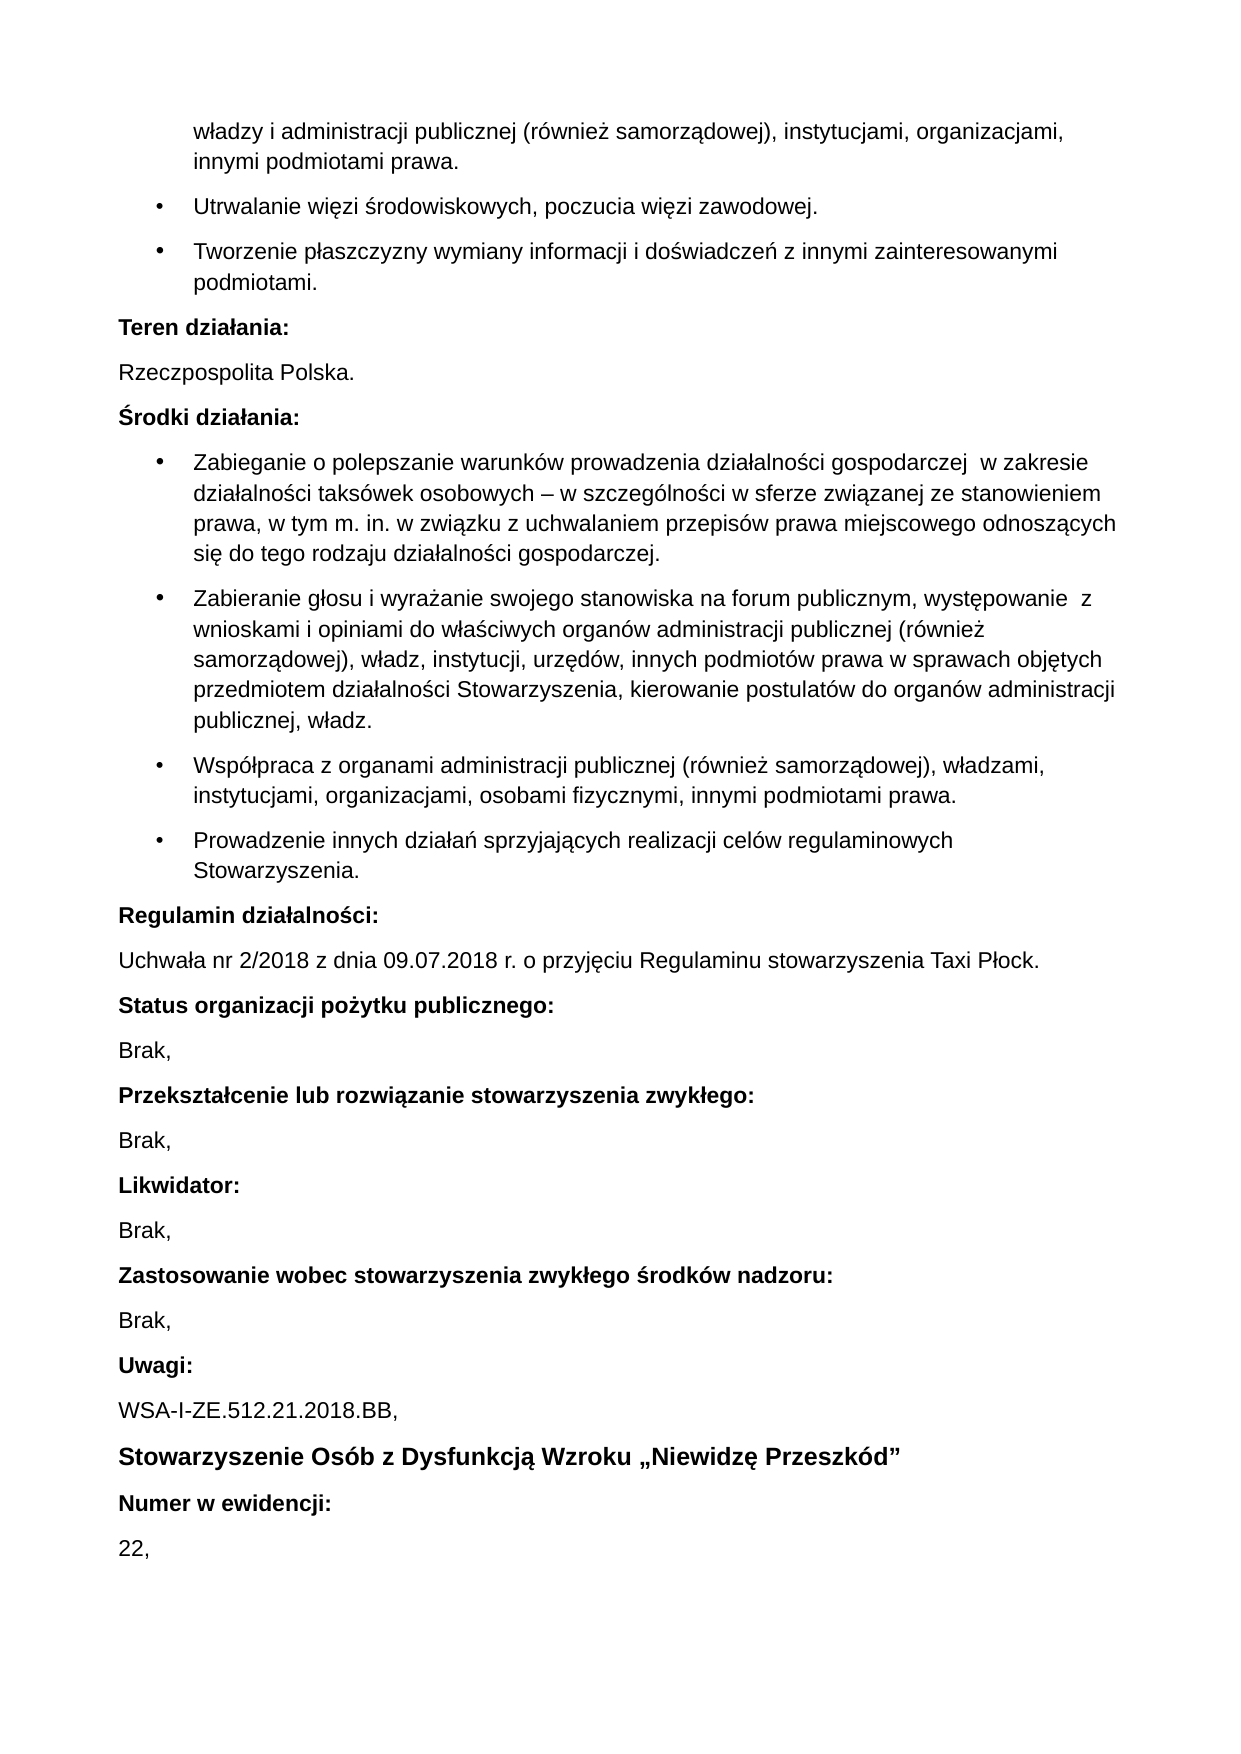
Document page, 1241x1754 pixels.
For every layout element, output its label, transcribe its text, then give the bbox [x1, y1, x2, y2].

text Brak, [118, 1217, 1122, 1243]
text Rzeczpospolita Polska. [118, 359, 1122, 385]
subtitle Likwidator: [118, 1172, 1122, 1198]
list Zabieranie głosu i wyrażanie swojego stanowiska na forum publicznym, występowanie z wnioskami i opiniami do właściwych organów administracji publicznej (również samorządowej), władz, instytucji, urzędów, innych podmiotów prawa w sprawach objętych przedmiotem działalności Stowarzyszenia, kierowanie postulatów do organów administracji publicznej, władz. [156, 585, 1122, 733]
subtitle Środki działania: [118, 404, 1122, 430]
text WSA-I-ZE.512.21.2018.BB, [118, 1397, 1122, 1423]
list Współpraca z organami administracji publicznej (również samorządowej), władzami, instytucjami, organizacjami, osobami fizycznymi, innymi podmiotami prawa. [156, 752, 1122, 808]
list władzy i administracji publicznej (również samorządowej), instytucjami, organizacjami, innymi podmiotami prawa. [156, 118, 1122, 175]
subtitle Uwagi: [118, 1352, 1122, 1378]
list Utrwalanie więzi środowiskowych, poczucia więzi zawodowej. [156, 193, 1122, 220]
text Uchwała nr 2/2018 z dnia 09.07.2018 r. o przyjęciu Regulaminu stowarzyszenia Taxi Płock. [118, 947, 1122, 973]
subtitle Teren działania: [118, 314, 1122, 340]
list Prowadzenie innych działań sprzyjających realizacji celów regulaminowych Stowarzyszenia. [156, 827, 1122, 883]
text 22, [118, 1535, 1122, 1561]
list Tworzenie płaszczyzny wymiany informacji i doświadczeń z innymi zainteresowanymi podmiotami. [156, 238, 1122, 295]
subtitle Numer w ewidencji: [118, 1490, 1122, 1516]
subtitle Przekształcenie lub rozwiązanie stowarzyszenia zwykłego: [118, 1082, 1122, 1108]
text Brak, [118, 1037, 1122, 1063]
subtitle Status organizacji pożytku publicznego: [118, 992, 1122, 1018]
subtitle Regulamin działalności: [118, 902, 1122, 928]
subtitle Zastosowanie wobec stowarzyszenia zwykłego środków nadzoru: [118, 1262, 1122, 1288]
list Zabieganie o polepszanie warunków prowadzenia działalności gospodarczej w zakresie działalności taksówek osobowych – w szczególności w sferze związanej ze stanowieniem prawa, w tym m. in. w związku z uchwalaniem przepisów prawa miejscowego odnoszących się do tego rodzaju działalności gospodarczej. [156, 449, 1122, 567]
text Brak, [118, 1127, 1122, 1153]
subtitle Stowarzyszenie Osób z Dysfunkcją Wzroku „Niewidzę Przeszkód” [118, 1442, 1122, 1471]
text Brak, [118, 1307, 1122, 1333]
